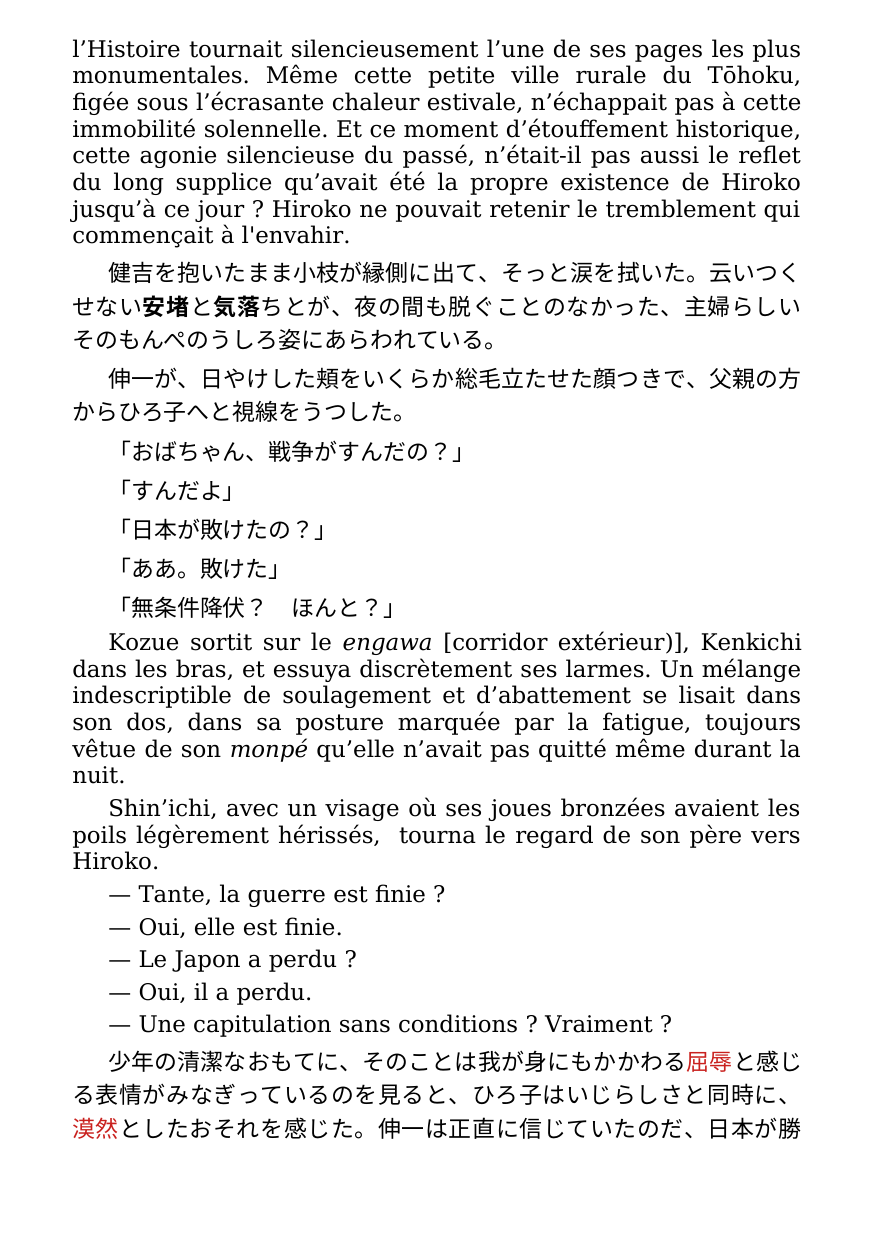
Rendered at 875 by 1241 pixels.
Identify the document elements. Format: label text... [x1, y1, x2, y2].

text — Une capitulation sans conditions ? Vraiment ? [72, 1011, 802, 1038]
text 伸一が、日やけした頬をいくらか総毛立たせた顔つきで、父親の方からひろ子へと視線をうつした。 [72, 361, 802, 427]
text l’Histoire tournait silencieusement l’une de ses pages les plus monumentales. Même cette petite ville rurale du Tōhoku, figée sous l’écrasante chaleur estivale, n’échappait pas à cette immobilité solennelle. Et ce moment d’étouffement historique, cette agonie silencieuse du passé, n’était-il pas aussi le reflet du long supplice qu’avait été la propre existence de Hiroko jusqu’à ce jour ? Hiroko ne pouvait retenir le tremblement qui commençait à l'envahir. [72, 36, 802, 249]
text 少年の清潔なおもてに、そのことは我が身にもかかわる屈辱と感じる表情がみなぎっているのを見ると、ひろ子はいじらしさと同時に、漠然としたおそれを感じた。伸一は正直に信じていたのだ、日本が勝 [72, 1044, 802, 1144]
text — Le Japon a perdu ? [72, 946, 802, 973]
text 「すんだよ」 [72, 472, 802, 506]
text Shin’ichi, avec un visage où ses joues bronzées avaient les poils légèrement hérissés, tourna le regard de son père vers Hiroko. [72, 795, 802, 875]
text Kozue sortit sur le engawa [corridor extérieur)], Kenkichi dans les bras, et essuya discrètement ses larmes. Un mélange indescriptible de soulagement et d’abattement se lisait dans son dos, dans sa posture marquée par la fatigue, toujours vêtue de son monpé qu’elle n’avait pas quitté même durant la nuit. [72, 629, 802, 789]
text 「無条件降伏？ ほんと？」 [72, 590, 802, 623]
text — Tante, la guerre est finie ? [72, 881, 802, 908]
text — Oui, il a perdu. [72, 979, 802, 1006]
text 「ああ。敗けた」 [72, 551, 802, 584]
text 「おばちゃん、戦争がすんだの？」 [72, 433, 802, 467]
text — Oui, elle est finie. [72, 914, 802, 940]
text 健吉を抱いたまま小枝が縁側に出て、そっと涙を拭いた。云いつくせない安堵と気落ちとが、夜の間も脱ぐことのなかった、主婦らしいそのもんぺのうしろ姿にあらわれている。 [72, 255, 802, 355]
text 「日本が敗けたの？」 [72, 512, 802, 545]
